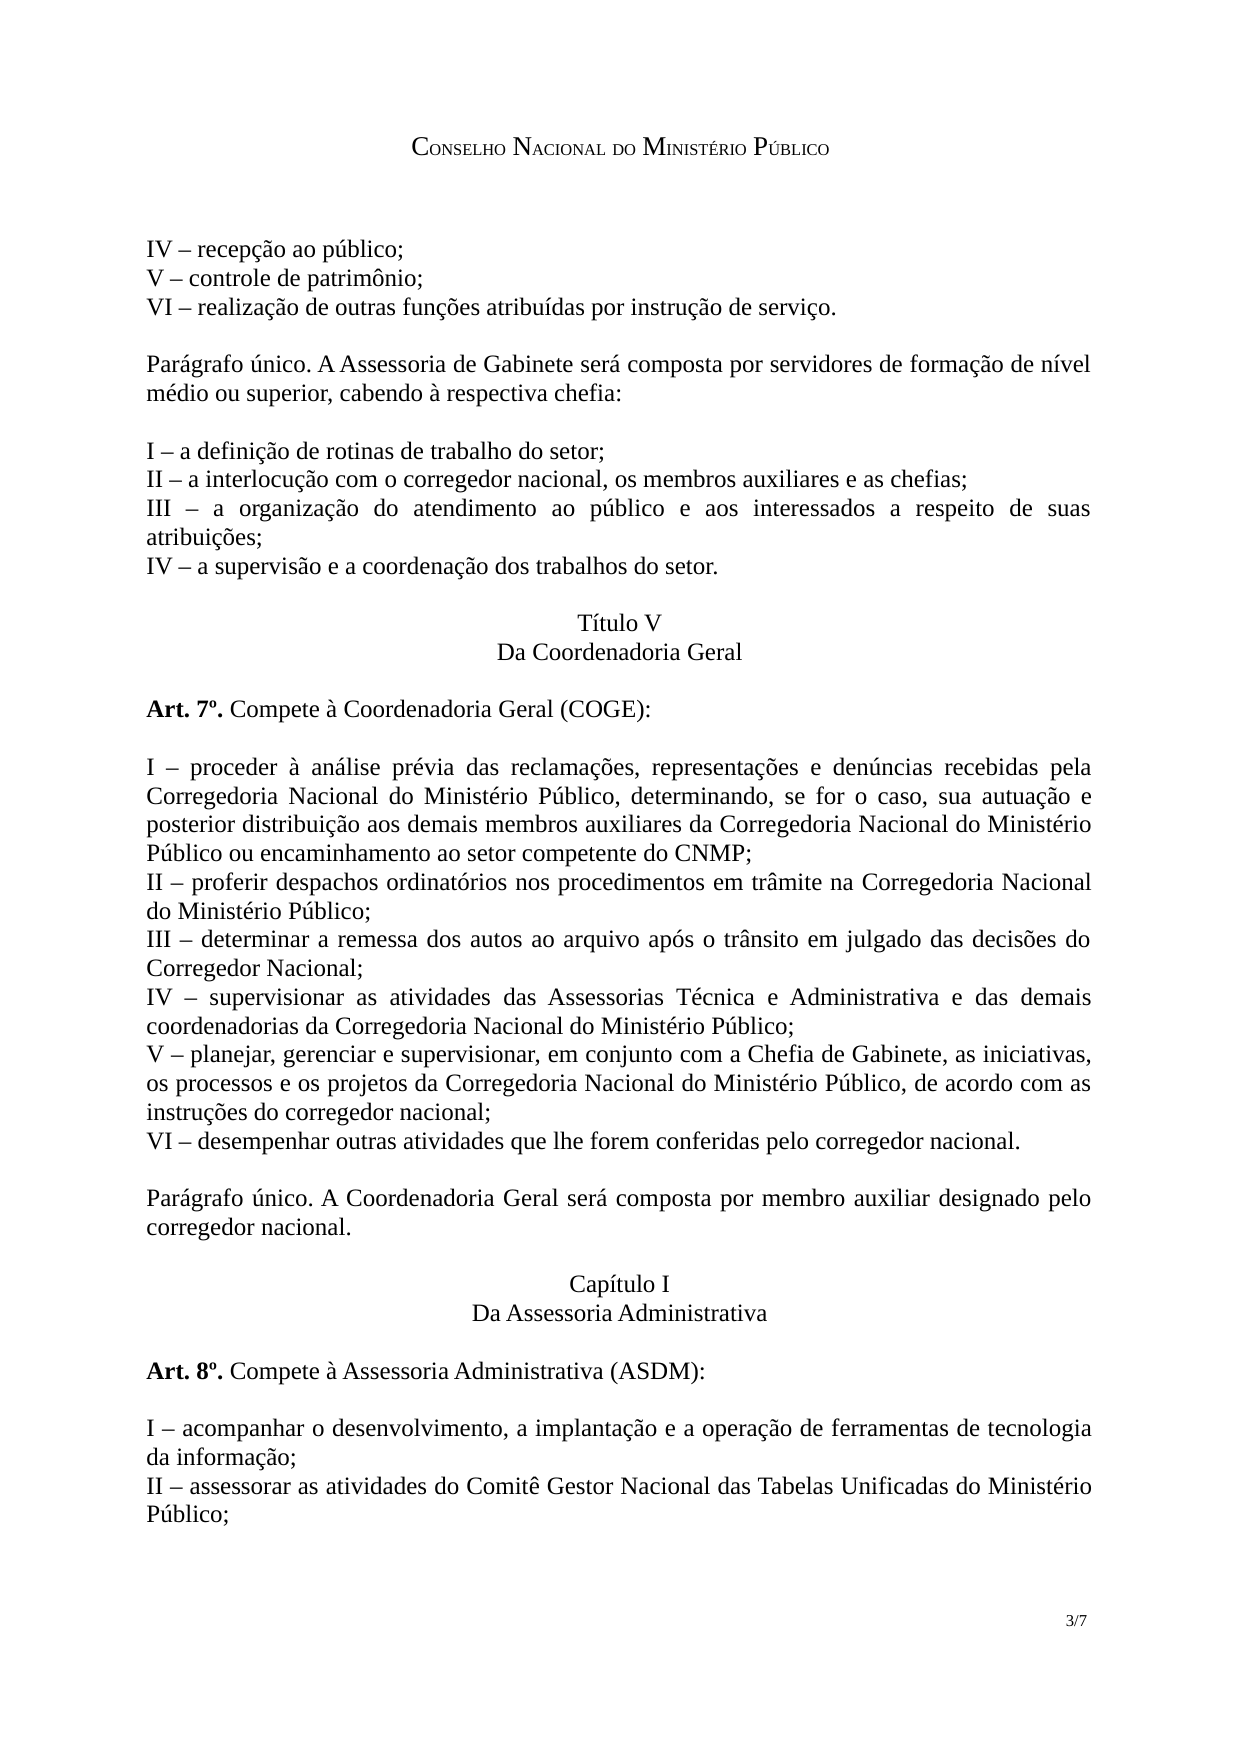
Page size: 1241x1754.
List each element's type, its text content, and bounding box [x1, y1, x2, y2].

text Capítulo I [146, 1269, 1093, 1298]
text II – assessorar as atividades do Comitê Gestor Nacional das Tabelas Unificadas do Ministério Público; [146, 1471, 1093, 1528]
text IV – a supervisão e a coordenação dos trabalhos do setor. [146, 551, 1093, 579]
text V – planejar, gerenciar e supervisionar, em conjunto com a Chefia de Gabinete, as iniciativas, os processos e os projetos da Corregedoria Nacional do Ministério Público, de acordo com as instruções do corregedor nacional; [146, 1039, 1093, 1126]
text II – proferir despachos ordinatórios nos procedimentos em trâmite na Corregedoria Nacional do Ministério Público; [146, 867, 1093, 924]
text I – a definição de rotinas de trabalho do setor; [146, 436, 1093, 464]
text I – proceder à análise prévia das reclamações, representações e denúncias recebidas pela Corregedoria Nacional do Ministério Público, determinando, se for o caso, sua autuação e posterior distribuição aos demais membros auxiliares da Corregedoria Nacional do Ministério Público ou encaminhamento ao setor competente do CNMP; [146, 752, 1093, 867]
text Da Assessoria Administrativa [146, 1298, 1093, 1327]
text II – a interlocução com o corregedor nacional, os membros auxiliares e as chefias; [146, 464, 1093, 493]
text Art. 8º. Compete à Assessoria Administrativa (ASDM): [146, 1356, 1093, 1384]
text Parágrafo único. A Coordenadoria Geral será composta por membro auxiliar designado pelo corregedor nacional. [146, 1183, 1093, 1241]
text I – acompanhar o desenvolvimento, a implantação e a operação de ferramentas de tecnologia da informação; [146, 1413, 1093, 1471]
text IV – supervisionar as atividades das Assessorias Técnica e Administrativa e das demais coordenadorias da Corregedoria Nacional do Ministério Público; [146, 982, 1093, 1039]
text VI – realização de outras funções atribuídas por instrução de serviço. [146, 292, 1093, 321]
text Título V [146, 608, 1093, 637]
text IV – recepção ao público; [146, 234, 1093, 263]
text Da Coordenadoria Geral [146, 637, 1093, 666]
text Parágrafo único. A Assessoria de Gabinete será composta por servidores de formação de nível médio ou superior, cabendo à respectiva chefia: [146, 349, 1093, 407]
text V – controle de patrimônio; [146, 263, 1093, 292]
text Art. 7º. Compete à Coordenadoria Geral (COGE): [146, 694, 1093, 723]
text VI – desempenhar outras atividades que lhe forem conferidas pelo corregedor nacional. [146, 1126, 1093, 1154]
text III – a organização do atendimento ao público e aos interessados a respeito de suas atribuições; [146, 493, 1093, 551]
text III – determinar a remessa dos autos ao arquivo após o trânsito em julgado das decisões do Corregedor Nacional; [146, 924, 1093, 982]
